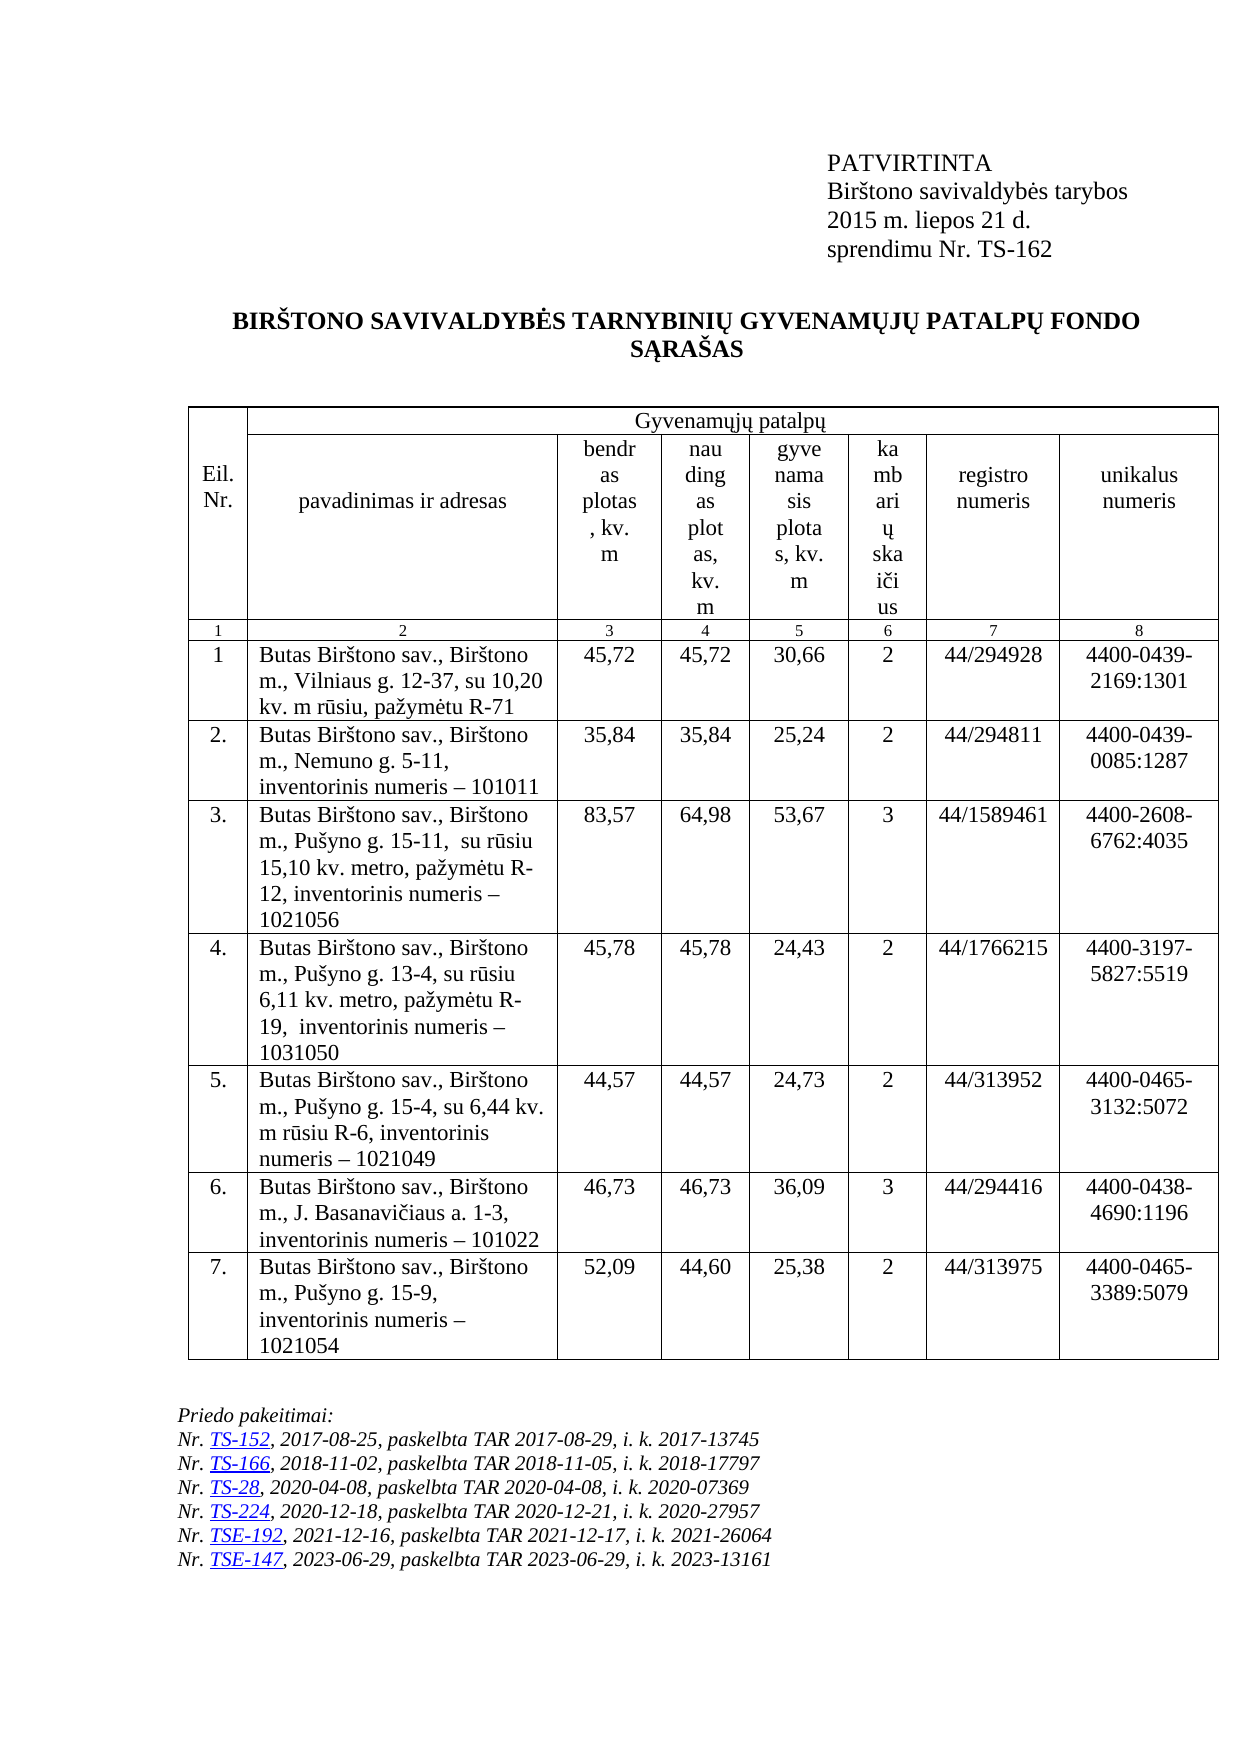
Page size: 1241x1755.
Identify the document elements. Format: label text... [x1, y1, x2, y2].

table_cell 4. [189, 934, 247, 1065]
table_cell 3 [849, 801, 926, 933]
table_cell 45,78 [558, 934, 661, 1065]
table_cell 30,66 [750, 641, 848, 720]
text Priedo pakeitimai: [177, 1403, 1196, 1427]
table_cell 2 [849, 1066, 926, 1172]
table_cell registro numeris [927, 435, 1059, 619]
table_cell Butas Birštono sav., Birštono m., Pušyno g. 15-11, su rūsiu 15,10 kv. metro, pažymėtu R-12, inventorinis numeris – 1021056 [248, 801, 557, 933]
text Nr. TS-152, 2017-08-25, paskelbta TAR 2017-08-29, i. k. 2017-13745 [177, 1427, 1196, 1451]
table_cell 83,57 [558, 801, 661, 933]
table_cell 44/1589461 [927, 801, 1059, 933]
table_cell 3 [558, 620, 661, 639]
table_cell 4400-3197-5827:5519 [1060, 934, 1218, 1065]
table_cell 4400-0465-3132:5072 [1060, 1066, 1218, 1172]
text Nr. TSE-147, 2023-06-29, paskelbta TAR 2023-06-29, i. k. 2023-13161 [177, 1547, 1196, 1571]
table_cell 4 [662, 620, 749, 639]
table_cell 44,57 [558, 1066, 661, 1172]
table_cell bendras plotas, kv. m [558, 435, 661, 619]
table_cell 45,78 [662, 934, 749, 1065]
table_cell 35,84 [558, 721, 661, 800]
text Nr. TS-224, 2020-12-18, paskelbta TAR 2020-12-21, i. k. 2020-27957 [177, 1499, 1196, 1523]
table_cell 46,73 [662, 1173, 749, 1252]
table_cell 2 [849, 641, 926, 720]
table_cell 7. [189, 1253, 247, 1358]
table_cell 44/294416 [927, 1173, 1059, 1252]
table_cell 24,43 [750, 934, 848, 1065]
table_cell 44/313975 [927, 1253, 1059, 1358]
table_cell kambarių skaičius [849, 435, 926, 619]
table_cell 7 [927, 620, 1059, 639]
table_cell pavadinimas ir adresas [248, 435, 557, 619]
table_cell 45,72 [558, 641, 661, 720]
table_cell 2 [849, 934, 926, 1065]
table_cell 2. [189, 721, 247, 800]
table_cell 53,67 [750, 801, 848, 933]
text 2015 m. liepos 21 d. [177, 205, 1196, 234]
table_cell Butas Birštono sav., Birštono m., Pušyno g. 13-4, su rūsiu 6,11 kv. metro, pažymėtu R-19, inventorinis numeris – 1031050 [248, 934, 557, 1065]
table_cell 4400-0439-2169:1301 [1060, 641, 1218, 720]
text PATVIRTINTA [177, 148, 1196, 176]
table_cell 2 [849, 721, 926, 800]
table_cell 36,09 [750, 1173, 848, 1252]
table_cell 52,09 [558, 1253, 661, 1358]
table_header Eil. Nr. [189, 408, 247, 619]
table_header Gyvenamųjų patalpų [248, 408, 1218, 434]
table_cell 3. [189, 801, 247, 933]
table_cell Butas Birštono sav., Birštono m., Vilniaus g. 12-37, su 10,20 kv. m rūsiu, pažymėtu R-71 [248, 641, 557, 720]
table_cell 44/294928 [927, 641, 1059, 720]
table_cell 25,38 [750, 1253, 848, 1358]
table_cell 5 [750, 620, 848, 639]
table_cell 4400-0438-4690:1196 [1060, 1173, 1218, 1252]
table_cell 4400-2608-6762:4035 [1060, 801, 1218, 933]
table_cell Butas Birštono sav., Birštono m., Nemuno g. 5-11, inventorinis numeris – 101011 [248, 721, 557, 800]
table_cell 24,73 [750, 1066, 848, 1172]
table_cell 1 [189, 641, 247, 720]
table_cell 45,72 [662, 641, 749, 720]
table_cell 2 [849, 1253, 926, 1358]
table_cell 44/313952 [927, 1066, 1059, 1172]
table_cell 6 [849, 620, 926, 639]
text sprendimu Nr. TS-162 [177, 234, 1196, 263]
table_cell naudingas plotas, kv. m [662, 435, 749, 619]
table_cell 46,73 [558, 1173, 661, 1252]
table_cell 1 [189, 620, 247, 639]
text Nr. TS-166, 2018-11-02, paskelbta TAR 2018-11-05, i. k. 2018-17797 [177, 1451, 1196, 1475]
table_cell 35,84 [662, 721, 749, 800]
table_cell 2 [248, 620, 557, 639]
table_cell 25,24 [750, 721, 848, 800]
table_cell 8 [1060, 620, 1218, 639]
table_cell gyvenamasis plotas, kv. m [750, 435, 848, 619]
table_cell 44/294811 [927, 721, 1059, 800]
text Nr. TS-28, 2020-04-08, paskelbta TAR 2020-04-08, i. k. 2020-07369 [177, 1475, 1196, 1499]
table_cell 44,60 [662, 1253, 749, 1358]
table_cell 4400-0465-3389:5079 [1060, 1253, 1218, 1358]
text BIRŠTONO SAVIVALDYBĖS TARNYBINIŲ GYVENAMŲJŲ PATALPŲ FONDO SĄRAŠAS [177, 306, 1196, 363]
table_cell 44,57 [662, 1066, 749, 1172]
table_cell 3 [849, 1173, 926, 1252]
table_cell Butas Birštono sav., Birštono m., Pušyno g. 15-9, inventorinis numeris – 1021054 [248, 1253, 557, 1358]
text Nr. TSE-192, 2021-12-16, paskelbta TAR 2021-12-17, i. k. 2021-26064 [177, 1523, 1196, 1547]
table_cell 5. [189, 1066, 247, 1172]
table_cell 4400-0439-0085:1287 [1060, 721, 1218, 800]
table_cell 44/1766215 [927, 934, 1059, 1065]
table_cell unikalus numeris [1060, 435, 1218, 619]
table_cell 64,98 [662, 801, 749, 933]
table_cell Butas Birštono sav., Birštono m., Pušyno g. 15-4, su 6,44 kv. m rūsiu R-6, inventorinis numeris – 1021049 [248, 1066, 557, 1172]
table_cell 6. [189, 1173, 247, 1252]
table_cell Butas Birštono sav., Birštono m., J. Basanavičiaus a. 1-3, inventorinis numeris – 101022 [248, 1173, 557, 1252]
text Birštono savivaldybės tarybos [177, 176, 1196, 205]
